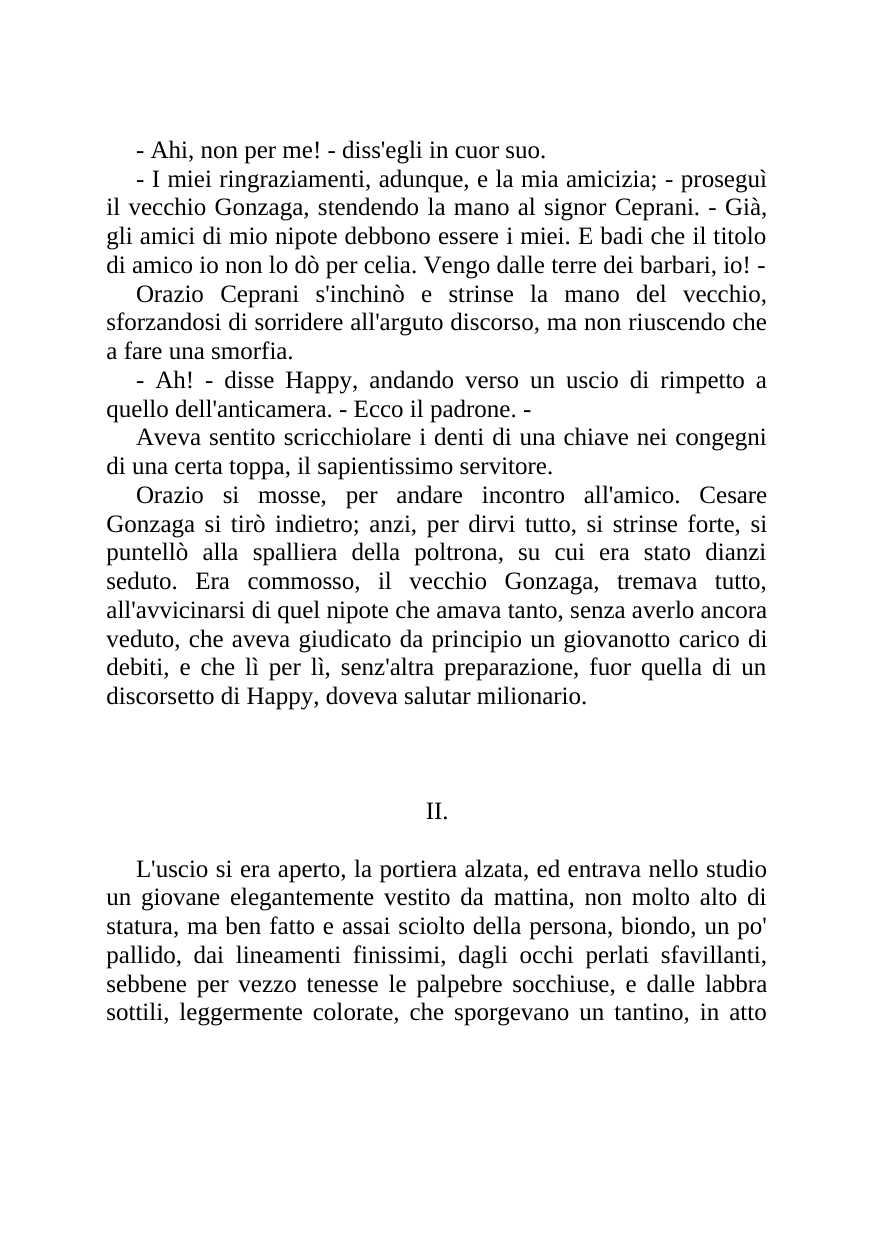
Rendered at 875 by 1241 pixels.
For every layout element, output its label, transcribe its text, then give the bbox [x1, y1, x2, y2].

text - Ah! - disse Happy, andando verso un uscio di rimpetto a quello dell'anticamera. - Ecco il padrone. - [106, 365, 768, 422]
text L'uscio si era aperto, la portiera alzata, ed entrava nello studio un giovane elegantemente vestito da mattina, non molto alto di statura, ma ben fatto e assai sciolto della persona, biondo, un po' pallido, dai lineamenti finissimi, dagli occhi perlati sfavillanti, sebbene per vezzo tenesse le palpebre socchiuse, e dalle labbra sottili, leggermente colorate, che sporgevano un tantino, in atto [106, 854, 768, 1026]
text - Ahi, non per me! - diss'egli in cuor suo. [106, 135, 768, 164]
text Aveva sentito scricchiolare i denti di una chiave nei congegni di una certa toppa, il sapientissimo servitore. [106, 422, 768, 480]
text II. [106, 796, 768, 825]
text Orazio si mosse, per andare incontro all'amico. Cesare Gonzaga si tirò indietro; anzi, per dirvi tutto, si strinse forte, si puntellò alla spalliera della poltrona, su cui era stato dianzi seduto. Era commosso, il vecchio Gonzaga, tremava tutto, all'avvicinarsi di quel nipote che amava tanto, senza averlo ancora veduto, che aveva giudicato da principio un giovanotto carico di debiti, e che lì per lì, senz'altra preparazione, fuor quella di un discorsetto di Happy, doveva salutar milionario. [106, 480, 768, 710]
text Orazio Ceprani s'inchinò e strinse la mano del vecchio, sforzandosi di sorridere all'arguto discorso, ma non riuscendo che a fare una smorfia. [106, 279, 768, 365]
text - I miei ringraziamenti, adunque, e la mia amicizia; - proseguì il vecchio Gonzaga, stendendo la mano al signor Ceprani. - Già, gli amici di mio nipote debbono essere i miei. E badi che il titolo di amico io non lo dò per celia. Vengo dalle terre dei barbari, io! - [106, 164, 768, 279]
